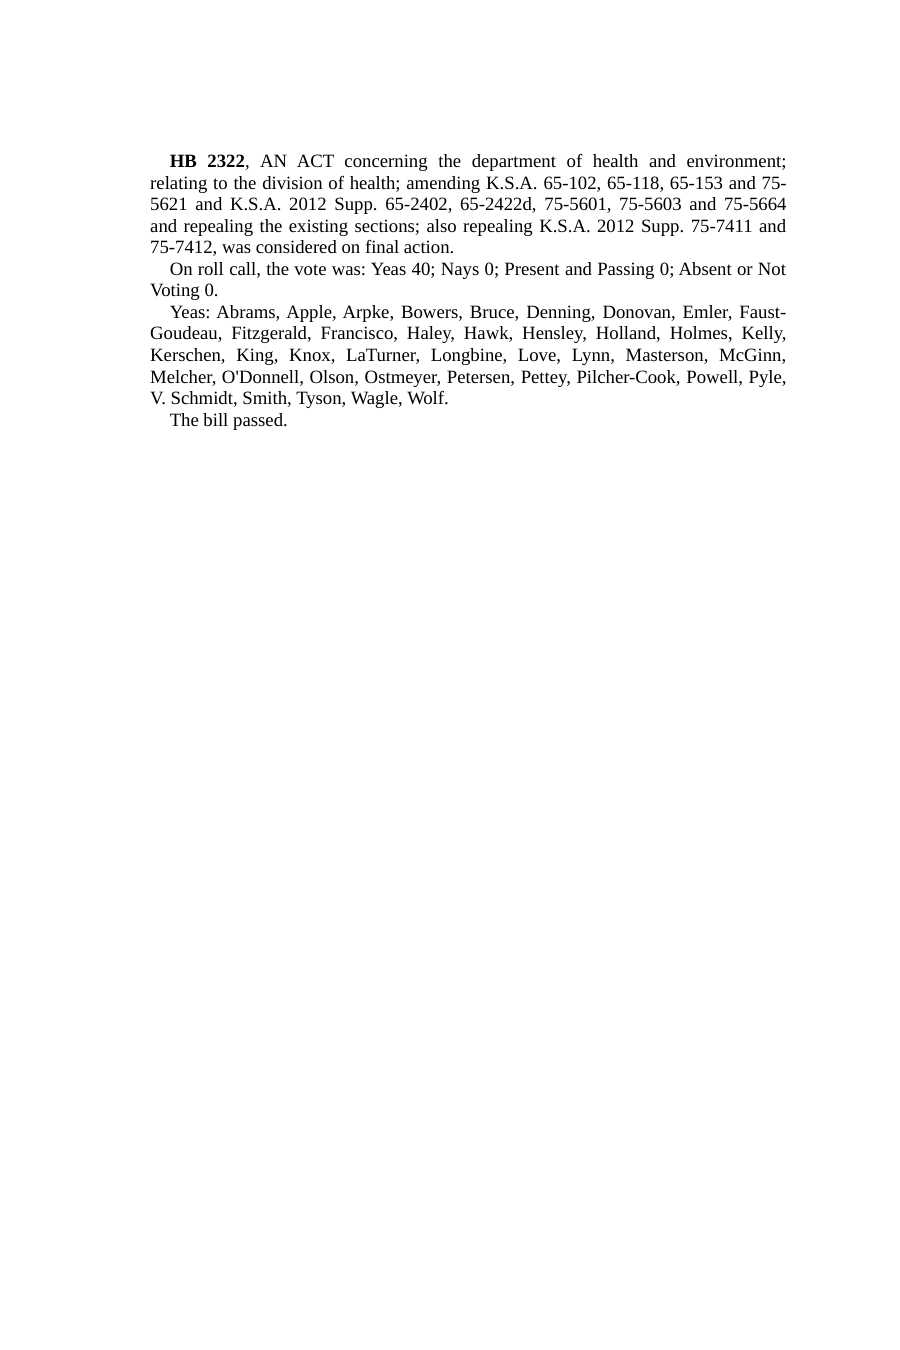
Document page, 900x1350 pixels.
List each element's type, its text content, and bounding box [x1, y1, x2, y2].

text On roll call, the vote was: Yeas 40; Nays 0; Present and Passing 0; Absent or Not Voting 0. [150, 258, 787, 301]
text The bill passed. [150, 409, 787, 430]
text HB 2322, AN ACT concerning the department of health and environment; relating to the division of health; amending K.S.A. 65-102, 65-118, 65-153 and 75-5621 and K.S.A. 2012 Supp. 65-2402, 65-2422d, 75-5601, 75-5603 and 75-5664 and repealing the existing sections; also repealing K.S.A. 2012 Supp. 75-7411 and 75-7412, was considered on final action. [150, 150, 787, 258]
text Yeas: Abrams, Apple, Arpke, Bowers, Bruce, Denning, Donovan, Emler, Faust-Goudeau, Fitzgerald, Francisco, Haley, Hawk, Hensley, Holland, Holmes, Kelly, Kerschen, King, Knox, LaTurner, Longbine, Love, Lynn, Masterson, McGinn, Melcher, O'Donnell, Olson, Ostmeyer, Petersen, Pettey, Pilcher-Cook, Powell, Pyle, V. Schmidt, Smith, Tyson, Wagle, Wolf. [150, 301, 787, 409]
